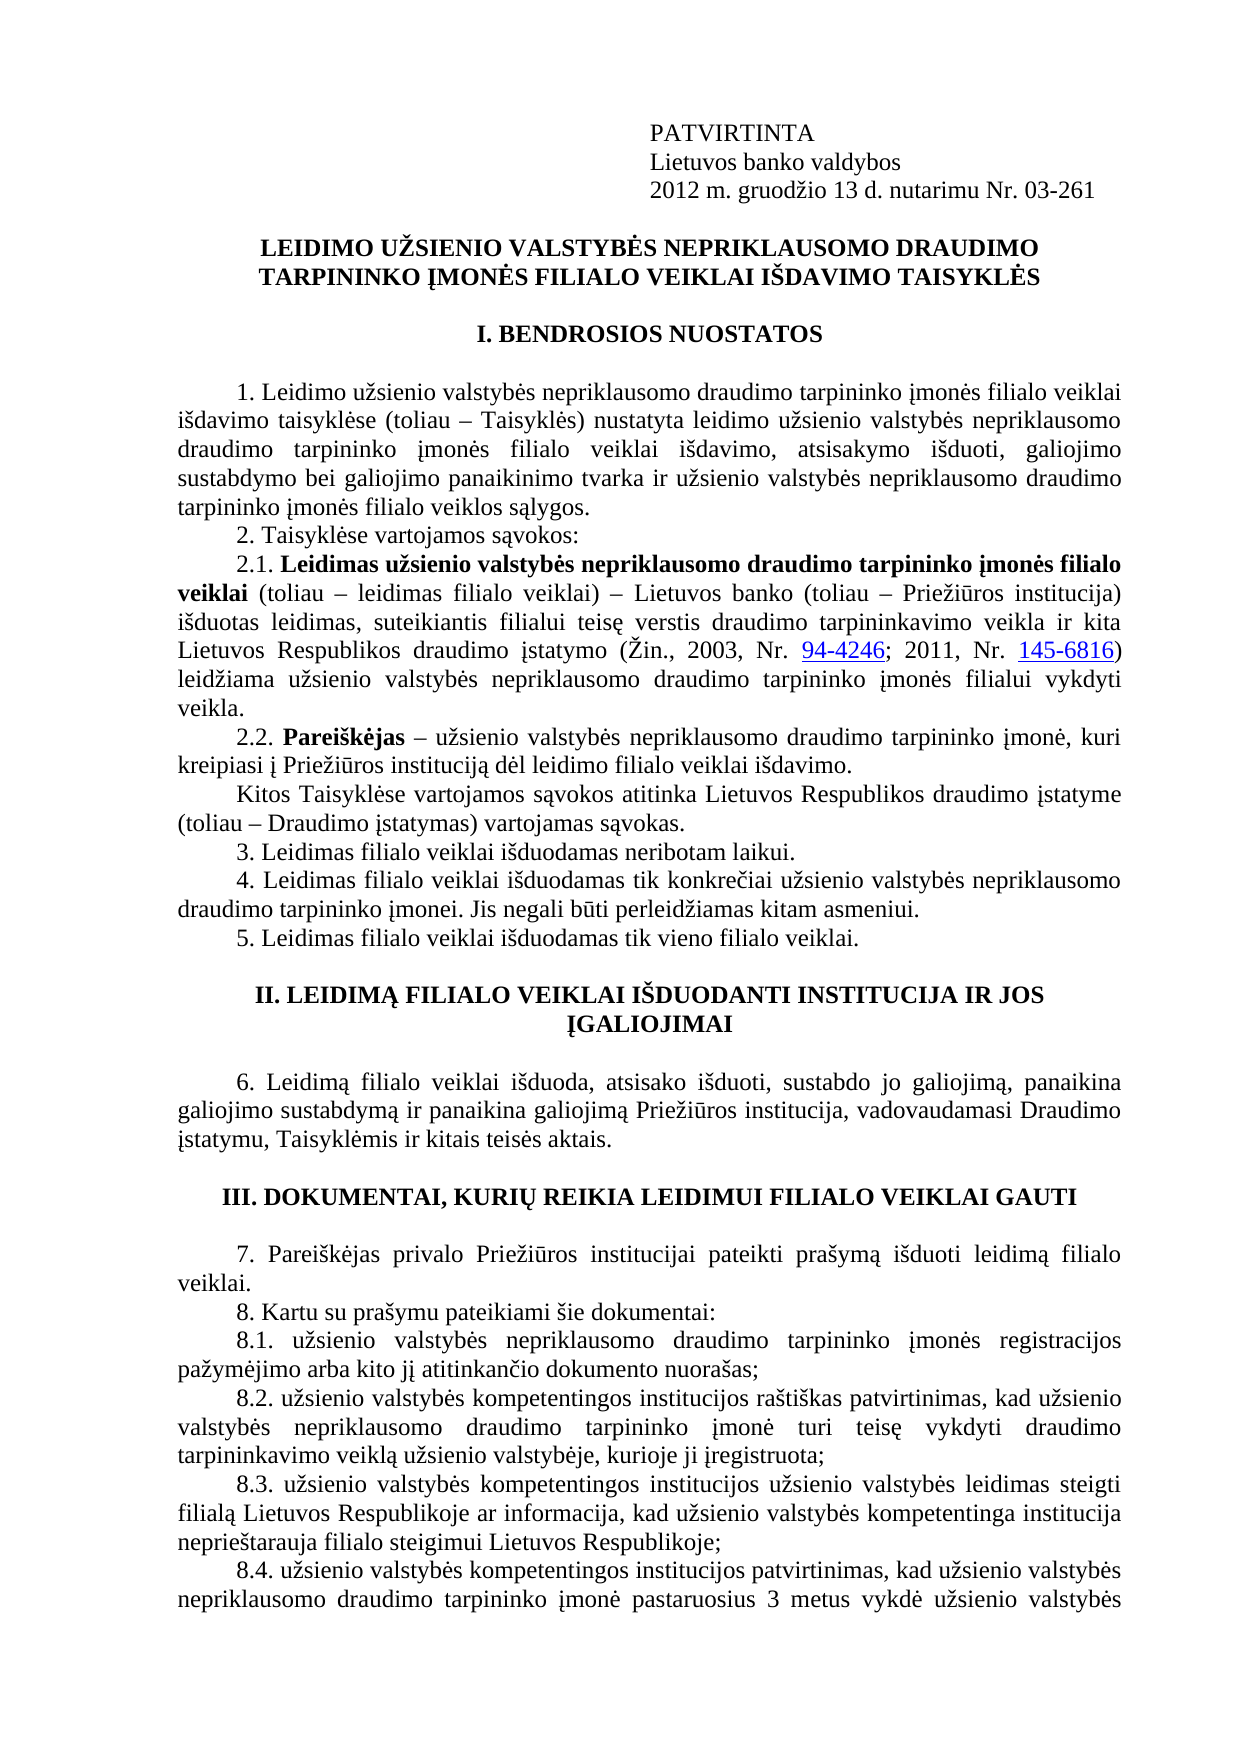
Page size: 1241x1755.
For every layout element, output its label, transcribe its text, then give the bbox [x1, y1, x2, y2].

text 2012 m. gruodžio 13 d. nutarimu Nr. 03-261 [649, 176, 1122, 204]
text III. DOKUMENTAI, KURIŲ REIKIA LEIDIMUI FILIALO VEIKLAI GAUTI [177, 1182, 1122, 1211]
text Lietuvos banko valdybos [649, 147, 1122, 176]
text 1. Leidimo užsienio valstybės nepriklausomo draudimo tarpininko įmonės filialo veiklai išdavimo taisyklėse (toliau – Taisyklės) nustatyta leidimo užsienio valstybės nepriklausomo draudimo tarpininko įmonės filialo veiklai išdavimo, atsisakymo išduoti, galiojimo sustabdymo bei galiojimo panaikinimo tvarka ir užsienio valstybės nepriklausomo draudimo tarpininko įmonės filialo veiklos sąlygos. [177, 377, 1122, 521]
text 7. Pareiškėjas privalo Priežiūros institucijai pateikti prašymą išduoti leidimą filialo veiklai. [177, 1239, 1122, 1297]
text 5. Leidimas filialo veiklai išduodamas tik vieno filialo veiklai. [177, 923, 1122, 952]
text II. LEIDIMĄ FILIALO VEIKLAI IŠDUODANTI INSTITUCIJA IR JOS ĮGALIOJIMAI [177, 981, 1122, 1038]
text PATVIRTINTA [649, 118, 1122, 147]
text 2.1. Leidimas užsienio valstybės nepriklausomo draudimo tarpininko įmonės filialo veiklai (toliau – leidimas filialo veiklai) – Lietuvos banko (toliau – Priežiūros institucija) išduotas leidimas, suteikiantis filialui teisę verstis draudimo tarpininkavimo veikla ir kita Lietuvos Respublikos draudimo įstatymo (Žin., 2003, Nr. 94-4246; 2011, Nr. 145-6816) leidžiama užsienio valstybės nepriklausomo draudimo tarpininko įmonės filialui vykdyti veikla. [177, 549, 1122, 722]
text 2. Taisyklėse vartojamos sąvokos: [177, 521, 1122, 549]
text 4. Leidimas filialo veiklai išduodamas tik konkrečiai užsienio valstybės nepriklausomo draudimo tarpininko įmonei. Jis negali būti perleidžiamas kitam asmeniui. [177, 866, 1122, 923]
text 8.4. užsienio valstybės kompetentingos institucijos patvirtinimas, kad užsienio valstybės nepriklausomo draudimo tarpininko įmonė pastaruosius 3 metus vykdė užsienio valstybės [177, 1556, 1122, 1613]
text 2.2. Pareiškėjas – užsienio valstybės nepriklausomo draudimo tarpininko įmonė, kuri kreipiasi į Priežiūros instituciją dėl leidimo filialo veiklai išdavimo. [177, 722, 1122, 779]
text 8.3. užsienio valstybės kompetentingos institucijos užsienio valstybės leidimas steigti filialą Lietuvos Respublikoje ar informacija, kad užsienio valstybės kompetentinga institucija neprieštarauja filialo steigimui Lietuvos Respublikoje; [177, 1469, 1122, 1556]
text 3. Leidimas filialo veiklai išduodamas neribotam laikui. [177, 837, 1122, 866]
text 6. Leidimą filialo veiklai išduoda, atsisako išduoti, sustabdo jo galiojimą, panaikina galiojimo sustabdymą ir panaikina galiojimą Priežiūros institucija, vadovaudamasi Draudimo įstatymu, Taisyklėmis ir kitais teisės aktais. [177, 1067, 1122, 1153]
text LEIDIMO UŽSIENIO VALSTYBĖS NEPRIKLAUSOMO DRAUDIMO TARPININKO ĮMONĖS FILIALO VEIKLAI IŠDAVIMO TAISYKLĖS [177, 233, 1122, 291]
text 8.1. užsienio valstybės nepriklausomo draudimo tarpininko įmonės registracijos pažymėjimo arba kito jį atitinkančio dokumento nuorašas; [177, 1326, 1122, 1383]
text Kitos Taisyklėse vartojamos sąvokos atitinka Lietuvos Respublikos draudimo įstatyme (toliau – Draudimo įstatymas) vartojamas sąvokas. [177, 779, 1122, 837]
text I. BENDROSIOS NUOSTATOS [177, 319, 1122, 348]
text 8. Kartu su prašymu pateikiami šie dokumentai: [177, 1297, 1122, 1326]
text 8.2. užsienio valstybės kompetentingos institucijos raštiškas patvirtinimas, kad užsienio valstybės nepriklausomo draudimo tarpininko įmonė turi teisę vykdyti draudimo tarpininkavimo veiklą užsienio valstybėje, kurioje ji įregistruota; [177, 1383, 1122, 1469]
